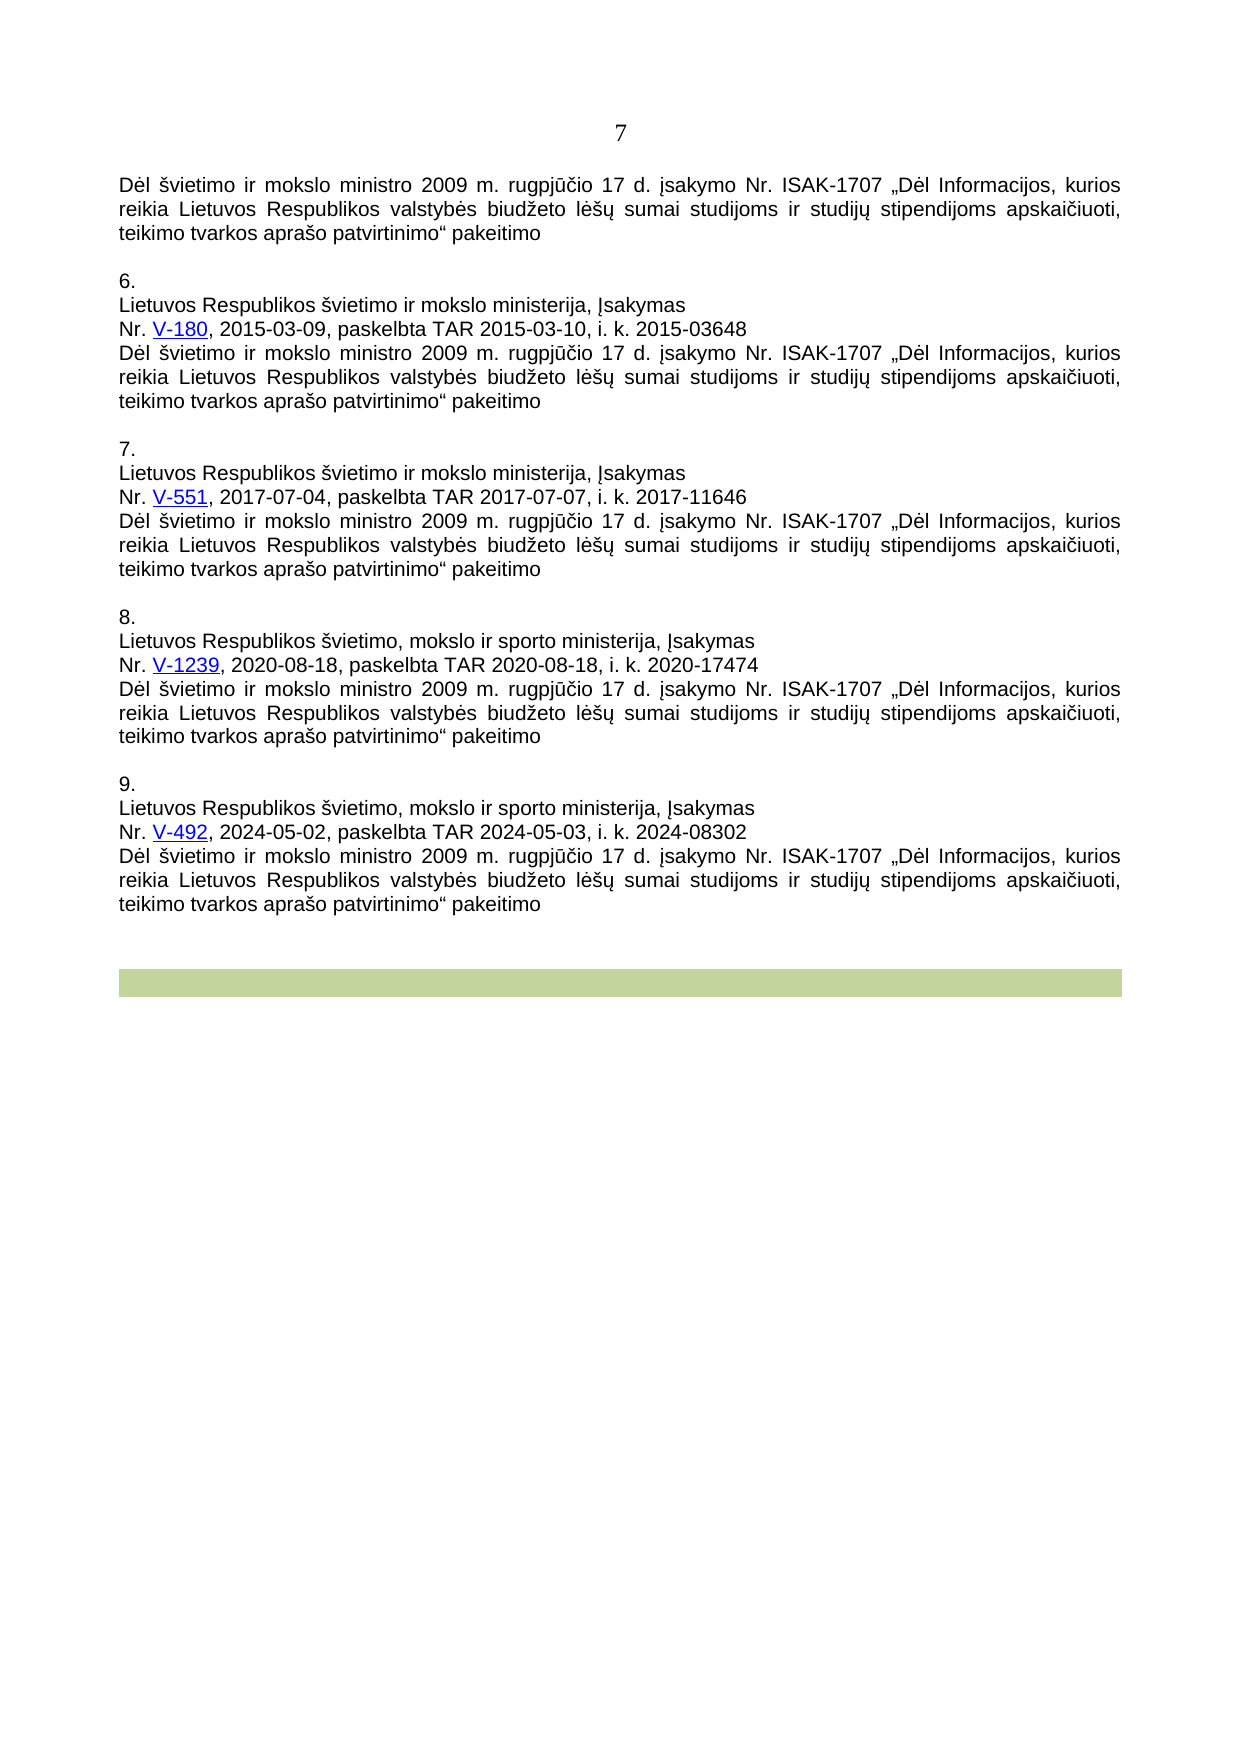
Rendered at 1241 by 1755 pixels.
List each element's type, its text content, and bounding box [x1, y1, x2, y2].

text Dėl švietimo ir mokslo ministro 2009 m. rugpjūčio 17 d. įsakymo Nr. ISAK-1707 „Dėl Informacijos, kurios reikia Lietuvos Respublikos valstybės biudžeto lėšų sumai studijoms ir studijų stipendijoms apskaičiuoti, teikimo tvarkos aprašo patvirtinimo“ pakeitimo [119, 173, 1122, 245]
text Nr. V-551, 2017-07-04, paskelbta TAR 2017-07-07, i. k. 2017-11646 [119, 485, 1122, 509]
text Nr. V-1239, 2020-08-18, paskelbta TAR 2020-08-18, i. k. 2020-17474 [119, 652, 1122, 676]
text Nr. V-492, 2024-05-02, paskelbta TAR 2024-05-03, i. k. 2024-08302 [119, 820, 1122, 844]
text Dėl švietimo ir mokslo ministro 2009 m. rugpjūčio 17 d. įsakymo Nr. ISAK-1707 „Dėl Informacijos, kurios reikia Lietuvos Respublikos valstybės biudžeto lėšų sumai studijoms ir studijų stipendijoms apskaičiuoti, teikimo tvarkos aprašo patvirtinimo“ pakeitimo [119, 676, 1122, 748]
text Dėl švietimo ir mokslo ministro 2009 m. rugpjūčio 17 d. įsakymo Nr. ISAK-1707 „Dėl Informacijos, kurios reikia Lietuvos Respublikos valstybės biudžeto lėšų sumai studijoms ir studijų stipendijoms apskaičiuoti, teikimo tvarkos aprašo patvirtinimo“ pakeitimo [119, 509, 1122, 581]
text Nr. V-180, 2015-03-09, paskelbta TAR 2015-03-10, i. k. 2015-03648 [119, 317, 1122, 341]
text Dėl švietimo ir mokslo ministro 2009 m. rugpjūčio 17 d. įsakymo Nr. ISAK-1707 „Dėl Informacijos, kurios reikia Lietuvos Respublikos valstybės biudžeto lėšų sumai studijoms ir studijų stipendijoms apskaičiuoti, teikimo tvarkos aprašo patvirtinimo“ pakeitimo [119, 844, 1122, 916]
text 7. [119, 437, 1122, 461]
text 9. [119, 772, 1122, 796]
text 6. [119, 269, 1122, 293]
text Dėl švietimo ir mokslo ministro 2009 m. rugpjūčio 17 d. įsakymo Nr. ISAK-1707 „Dėl Informacijos, kurios reikia Lietuvos Respublikos valstybės biudžeto lėšų sumai studijoms ir studijų stipendijoms apskaičiuoti, teikimo tvarkos aprašo patvirtinimo“ pakeitimo [119, 341, 1122, 413]
text 8. [119, 604, 1122, 628]
text Lietuvos Respublikos švietimo, mokslo ir sporto ministerija, Įsakymas [119, 628, 1122, 652]
text Lietuvos Respublikos švietimo ir mokslo ministerija, Įsakymas [119, 461, 1122, 485]
text Lietuvos Respublikos švietimo ir mokslo ministerija, Įsakymas [119, 293, 1122, 317]
text Lietuvos Respublikos švietimo, mokslo ir sporto ministerija, Įsakymas [119, 796, 1122, 820]
